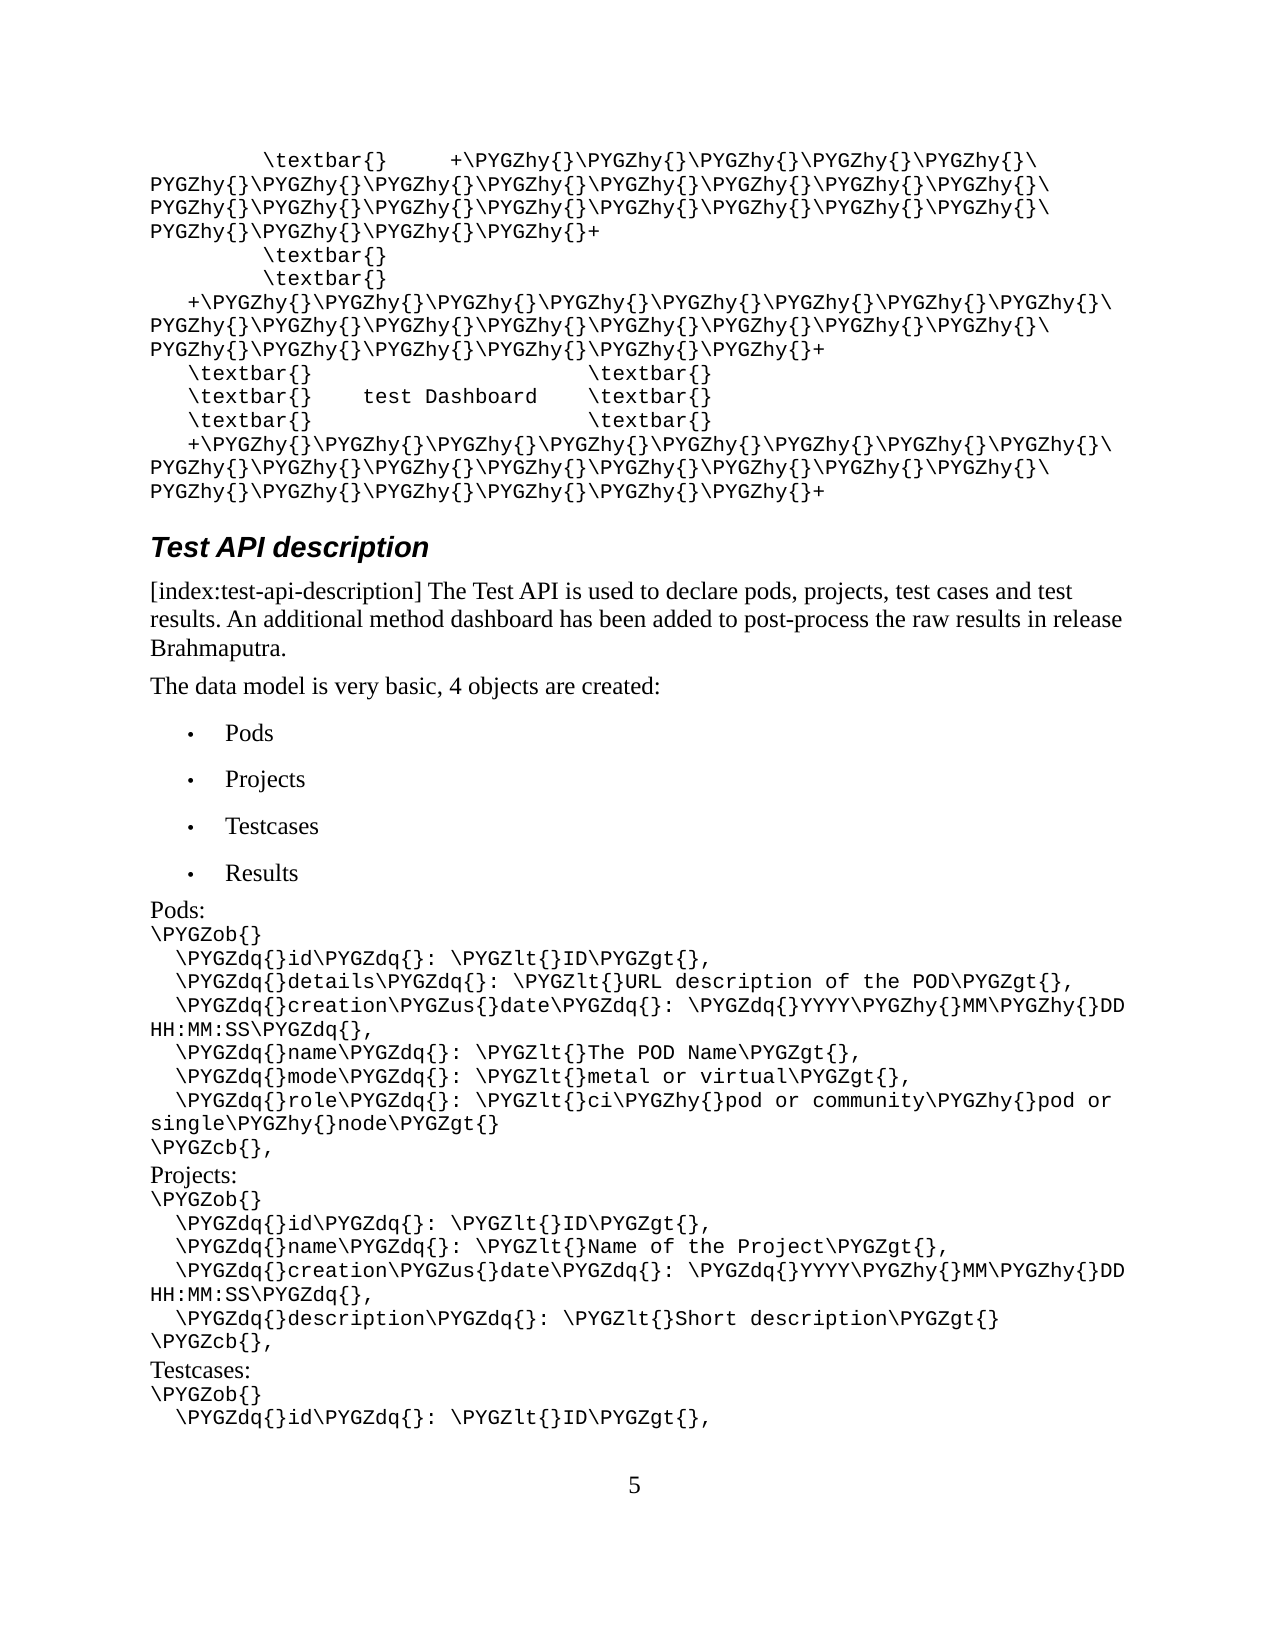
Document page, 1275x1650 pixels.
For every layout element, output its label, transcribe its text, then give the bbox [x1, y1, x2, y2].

text \textbar{} test Dashboard \textbar{} [150, 386, 1125, 410]
text \PYGZdq{}mode\PYGZdq{}: \PYGZlt{}metal or virtual\PYGZgt{}, [150, 1066, 1125, 1089]
text +\PYGZhy{}\PYGZhy{}\PYGZhy{}\PYGZhy{}\PYGZhy{}\PYGZhy{}\PYGZhy{}\PYGZhy{}\PYGZhy{}\PYGZhy{}\PYGZhy{}\PYGZhy{}\PYGZhy{}\PYGZhy{}\PYGZhy{}\PYGZhy{}\PYGZhy{}\PYGZhy{}\PYGZhy{}\PYGZhy{}\PYGZhy{}\PYGZhy{}+ [150, 434, 1125, 505]
text \PYGZdq{}details\PYGZdq{}: \PYGZlt{}URL description of the POD\PYGZgt{}, [150, 971, 1125, 995]
list Testcases [187, 811, 1125, 840]
text \PYGZcb{}, [150, 1331, 1125, 1355]
text \textbar{} \textbar{} [150, 363, 1125, 386]
list Pods [187, 718, 1125, 746]
text Projects: [150, 1161, 1125, 1189]
text \textbar{} [150, 268, 1125, 292]
text \PYGZdq{}name\PYGZdq{}: \PYGZlt{}The POD Name\PYGZgt{}, [150, 1042, 1125, 1066]
text \textbar{} +\PYGZhy{}\PYGZhy{}\PYGZhy{}\PYGZhy{}\PYGZhy{}\PYGZhy{}\PYGZhy{}\PYGZhy{}\PYGZhy{}\PYGZhy{}\PYGZhy{}\PYGZhy{}\PYGZhy{}\PYGZhy{}\PYGZhy{}\PYGZhy{}\PYGZhy{}\PYGZhy{}\PYGZhy{}\PYGZhy{}\PYGZhy{}\PYGZhy{}\PYGZhy{}\PYGZhy{}\PYGZhy{}+ [150, 150, 1125, 244]
text \PYGZcb{}, [150, 1137, 1125, 1161]
text \PYGZob{} [150, 924, 1125, 948]
text \PYGZdq{}id\PYGZdq{}: \PYGZlt{}ID\PYGZgt{}, [150, 1407, 1125, 1431]
text \PYGZdq{}name\PYGZdq{}: \PYGZlt{}Name of the Project\PYGZgt{}, [150, 1237, 1125, 1260]
text \PYGZdq{}description\PYGZdq{}: \PYGZlt{}Short description\PYGZgt{} [150, 1307, 1125, 1331]
text \textbar{} \textbar{} [150, 410, 1125, 434]
text Testcases: [150, 1355, 1125, 1383]
text The data model is very basic, 4 objects are created: [150, 671, 1125, 700]
text \PYGZdq{}creation\PYGZus{}date\PYGZdq{}: \PYGZdq{}YYYY\PYGZhy{}MM\PYGZhy{}DD HH:MM:SS\PYGZdq{}, [150, 1260, 1125, 1307]
list Results [187, 858, 1125, 886]
text \PYGZob{} [150, 1383, 1125, 1407]
text \PYGZdq{}id\PYGZdq{}: \PYGZlt{}ID\PYGZgt{}, [150, 1213, 1125, 1237]
text \PYGZdq{}id\PYGZdq{}: \PYGZlt{}ID\PYGZgt{}, [150, 948, 1125, 971]
text \PYGZdq{}role\PYGZdq{}: \PYGZlt{}ci\PYGZhy{}pod or community\PYGZhy{}pod or single\PYGZhy{}node\PYGZgt{} [150, 1089, 1125, 1137]
text Pods: [150, 895, 1125, 924]
text [index:test-api-description] The Test API is used to declare pods, projects, test cases and test results. An additional method dashboard has been added to post-process the raw results in release Brahmaputra. [150, 576, 1125, 662]
text \PYGZdq{}creation\PYGZus{}date\PYGZdq{}: \PYGZdq{}YYYY\PYGZhy{}MM\PYGZhy{}DD HH:MM:SS\PYGZdq{}, [150, 995, 1125, 1042]
text +\PYGZhy{}\PYGZhy{}\PYGZhy{}\PYGZhy{}\PYGZhy{}\PYGZhy{}\PYGZhy{}\PYGZhy{}\PYGZhy{}\PYGZhy{}\PYGZhy{}\PYGZhy{}\PYGZhy{}\PYGZhy{}\PYGZhy{}\PYGZhy{}\PYGZhy{}\PYGZhy{}\PYGZhy{}\PYGZhy{}\PYGZhy{}\PYGZhy{}+ [150, 292, 1125, 363]
list Projects [187, 764, 1125, 793]
subtitle Test API description [150, 530, 1125, 563]
text \PYGZob{} [150, 1189, 1125, 1213]
text \textbar{} [150, 244, 1125, 268]
